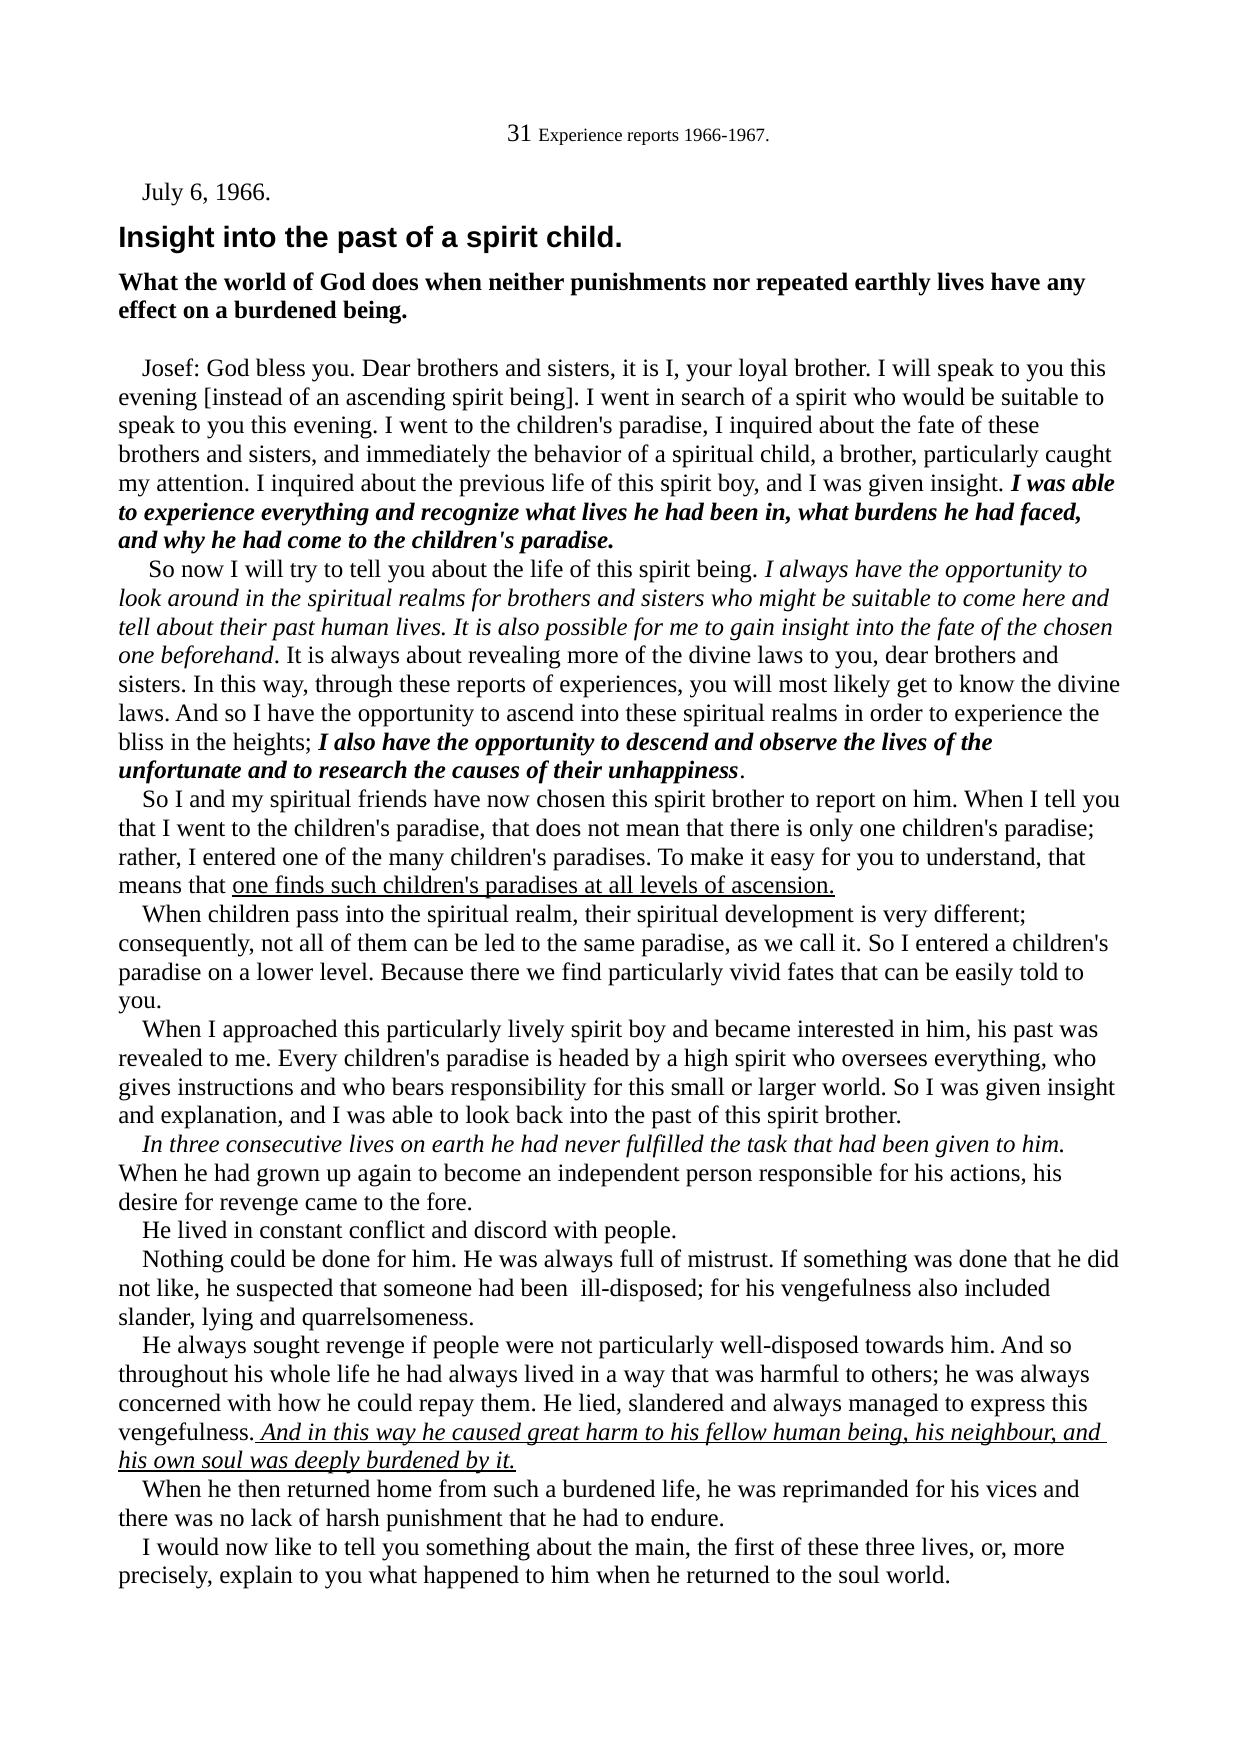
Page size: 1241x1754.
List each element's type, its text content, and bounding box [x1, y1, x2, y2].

text Nothing could be done for him. He was always full of mistrust. If something was done that he did not like, he suspected that someone had been ill-disposed; for his vengefulness also included slander, lying and quarrelsomeness. [118, 1244, 1122, 1330]
subtitle Insight into the past of a spirit child. [118, 220, 1122, 254]
text He lived in constant conflict and discord with people. [118, 1215, 1122, 1244]
text What the world of God does when neither punishments nor repeated earthly lives have any effect on a burdened being. [118, 267, 1122, 324]
text I would now like to tell you something about the main, the first of these three lives, or, more precisely, explain to you what happened to him when he returned to the soul world. [118, 1532, 1122, 1589]
text July 6, 1966. [118, 177, 1122, 206]
text So I and my spiritual friends have now chosen this spirit brother to report on him. When I tell you that I went to the children's paradise, that does not mean that there is only one children's paradise; rather, I entered one of the many children's paradises. To make it easy for you to understand, that means that one finds such children's paradises at all levels of ascension. [118, 784, 1122, 899]
text When children pass into the spiritual realm, their spiritual development is very different; consequently, not all of them can be led to the same paradise, as we call it. So I entered a children's paradise on a lower level. Because there we find particularly vivid fates that can be easily told to you. [118, 899, 1122, 1014]
text Josef: God bless you. Dear brothers and sisters, it is I, your loyal brother. I will speak to you this evening [instead of an ascending spirit being]. I went in search of a spirit who would be suitable to speak to you this evening. I went to the children's paradise, I inquired about the fate of these brothers and sisters, and immediately the behavior of a spiritual child, a brother, particularly caught my attention. I inquired about the previous life of this spirit boy, and I was given insight. I was able to experience everything and recognize what lives he had been in, what burdens he had faced, and why he had come to the children's paradise. [118, 353, 1122, 554]
text When he then returned home from such a burdened life, he was reprimanded for his vices and there was no lack of harsh punishment that he had to endure. [118, 1474, 1122, 1532]
text He always sought revenge if people were not particularly well-disposed towards him. And so throughout his whole life he had always lived in a way that was harmful to others; he was always concerned with how he could repay them. He lied, slandered and always managed to express this vengefulness. And in this way he caused great harm to his fellow human being, his neighbour, and his own soul was deeply burdened by it. [118, 1330, 1122, 1474]
text In three consecutive lives on earth he had never fulfilled the task that had been given to him. When he had grown up again to become an independent person responsible for his actions, his desire for revenge came to the fore. [118, 1129, 1122, 1215]
text When I approached this particularly lively spirit boy and became interested in him, his past was revealed to me. Every children's paradise is headed by a high spirit who oversees everything, who gives instructions and who bears responsibility for this small or larger world. So I was given insight and explanation, and I was able to look back into the past of this spirit brother. [118, 1014, 1122, 1129]
text So now I will try to tell you about the life of this spirit being. I always have the opportunity to look around in the spiritual realms for brothers and sisters who might be suitable to come here and tell about their past human lives. It is also possible for me to gain insight into the fate of the chosen one beforehand. It is always about revealing more of the divine laws to you, dear brothers and sisters. In this way, through these reports of experiences, you will most likely get to know the divine laws. And so I have the opportunity to ascend into these spiritual realms in order to experience the bliss in the heights; I also have the opportunity to descend and observe the lives of the unfortunate and to research the causes of their unhappiness. [118, 554, 1122, 784]
